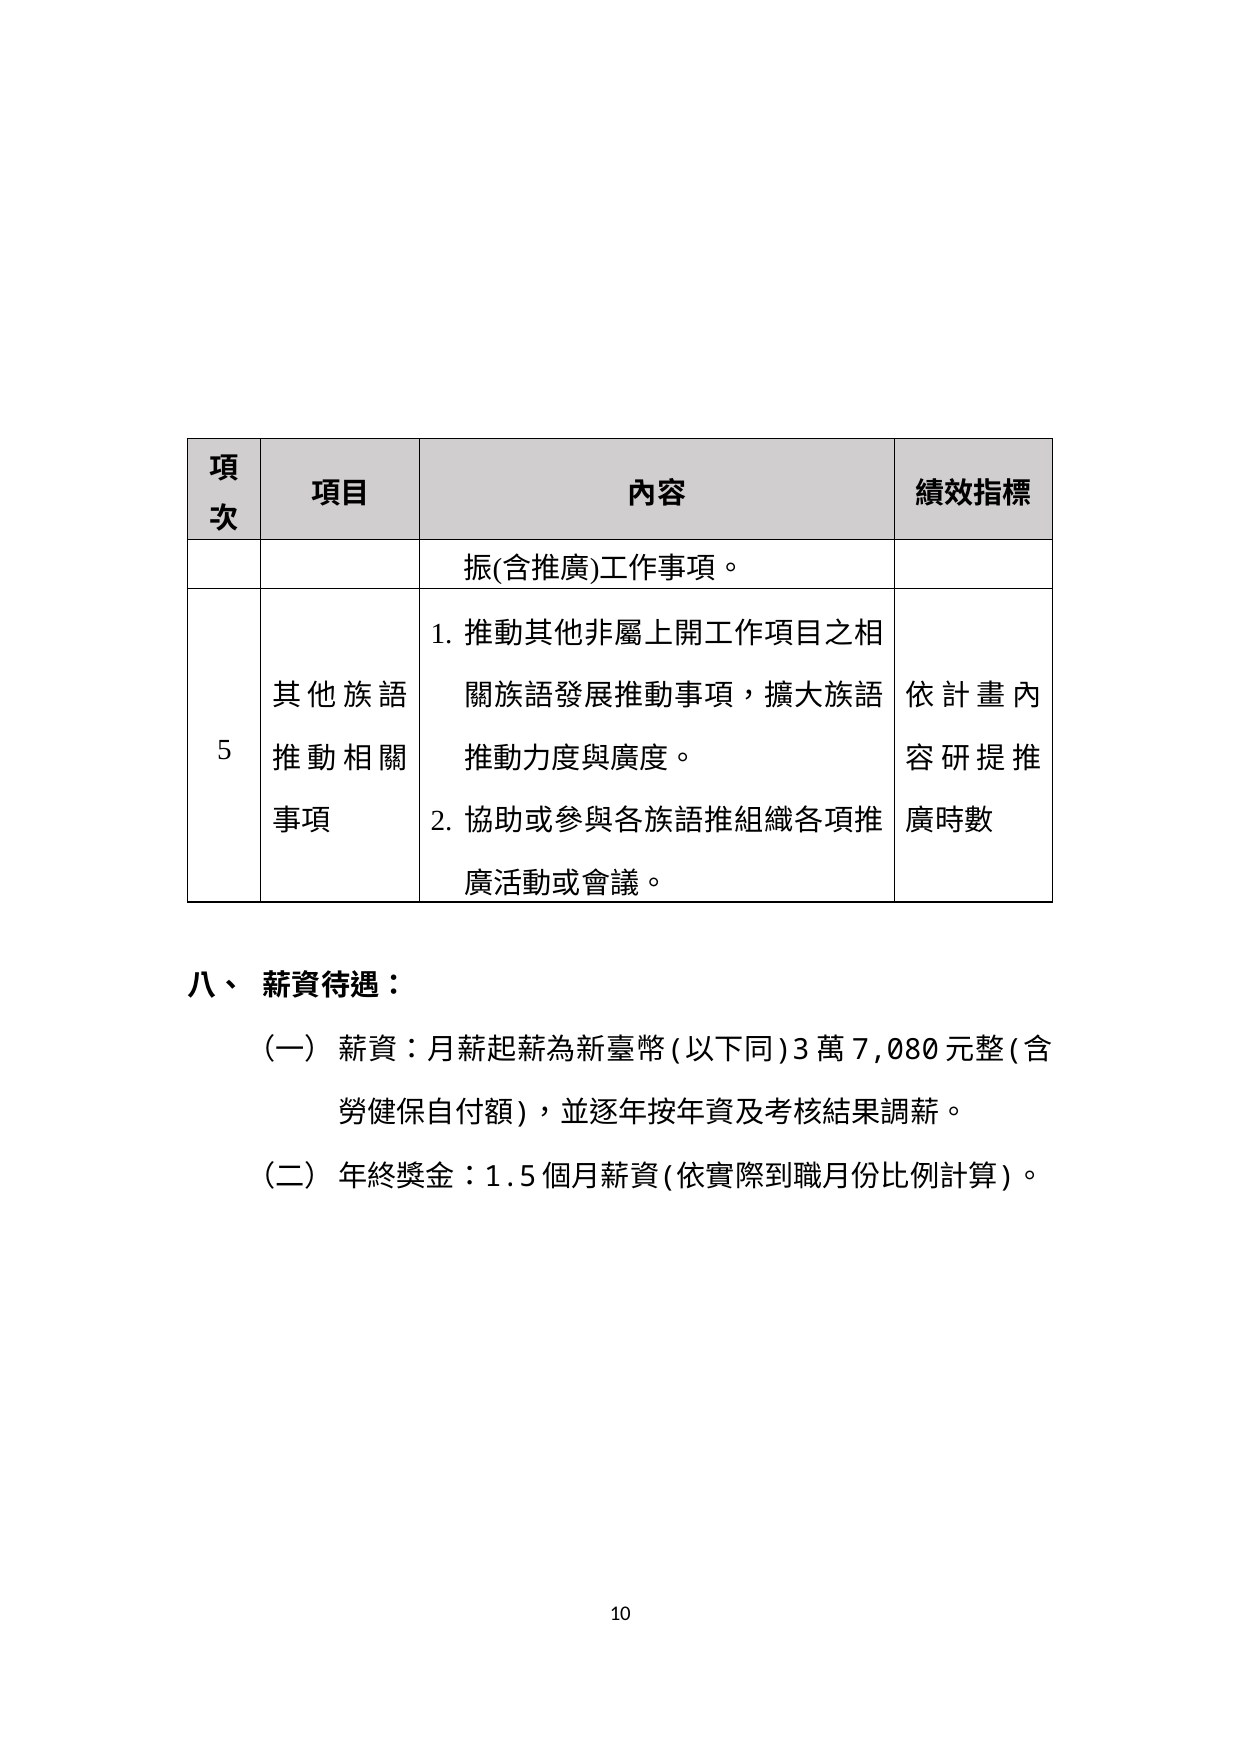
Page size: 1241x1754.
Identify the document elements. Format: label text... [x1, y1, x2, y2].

table_cell 其他族語推動相關事項 [261, 589, 419, 901]
table_header 績效指標 [895, 439, 1052, 539]
table_cell 依計畫內容研提推廣時數 [895, 589, 1052, 901]
list 薪資：月薪起薪為新臺幣(以下同)3萬7,080元整(含勞健保自付額)，並逐年按年資及考核結果調薪。 [246, 1025, 1053, 1131]
table_header 項次 [188, 439, 260, 539]
list 薪資待遇： [187, 962, 1053, 1004]
table_cell 推動其他非屬上開工作項目之相關族語發展推動事項，擴大族語推動力度與廣度。 協助或參與各族語推組織各項推廣活動或會議。 [420, 589, 894, 901]
list 年終獎金：1.5個月薪資(依實際到職月份比例計算)。 [246, 1152, 1053, 1195]
table_cell 振(含推廣)工作事項。 [420, 540, 894, 588]
table_cell [261, 540, 419, 588]
table_cell 完成至少5場次會議(或宣導活動)翻譯。 翻譯至少50則文書(每則至少15字)。 每次訪視族語保母至多2小時。 [895, 540, 1052, 588]
table_cell 5 [188, 589, 260, 901]
table_header 項目 [261, 439, 419, 539]
table_cell [188, 540, 260, 588]
table_header 內容 [420, 439, 894, 539]
